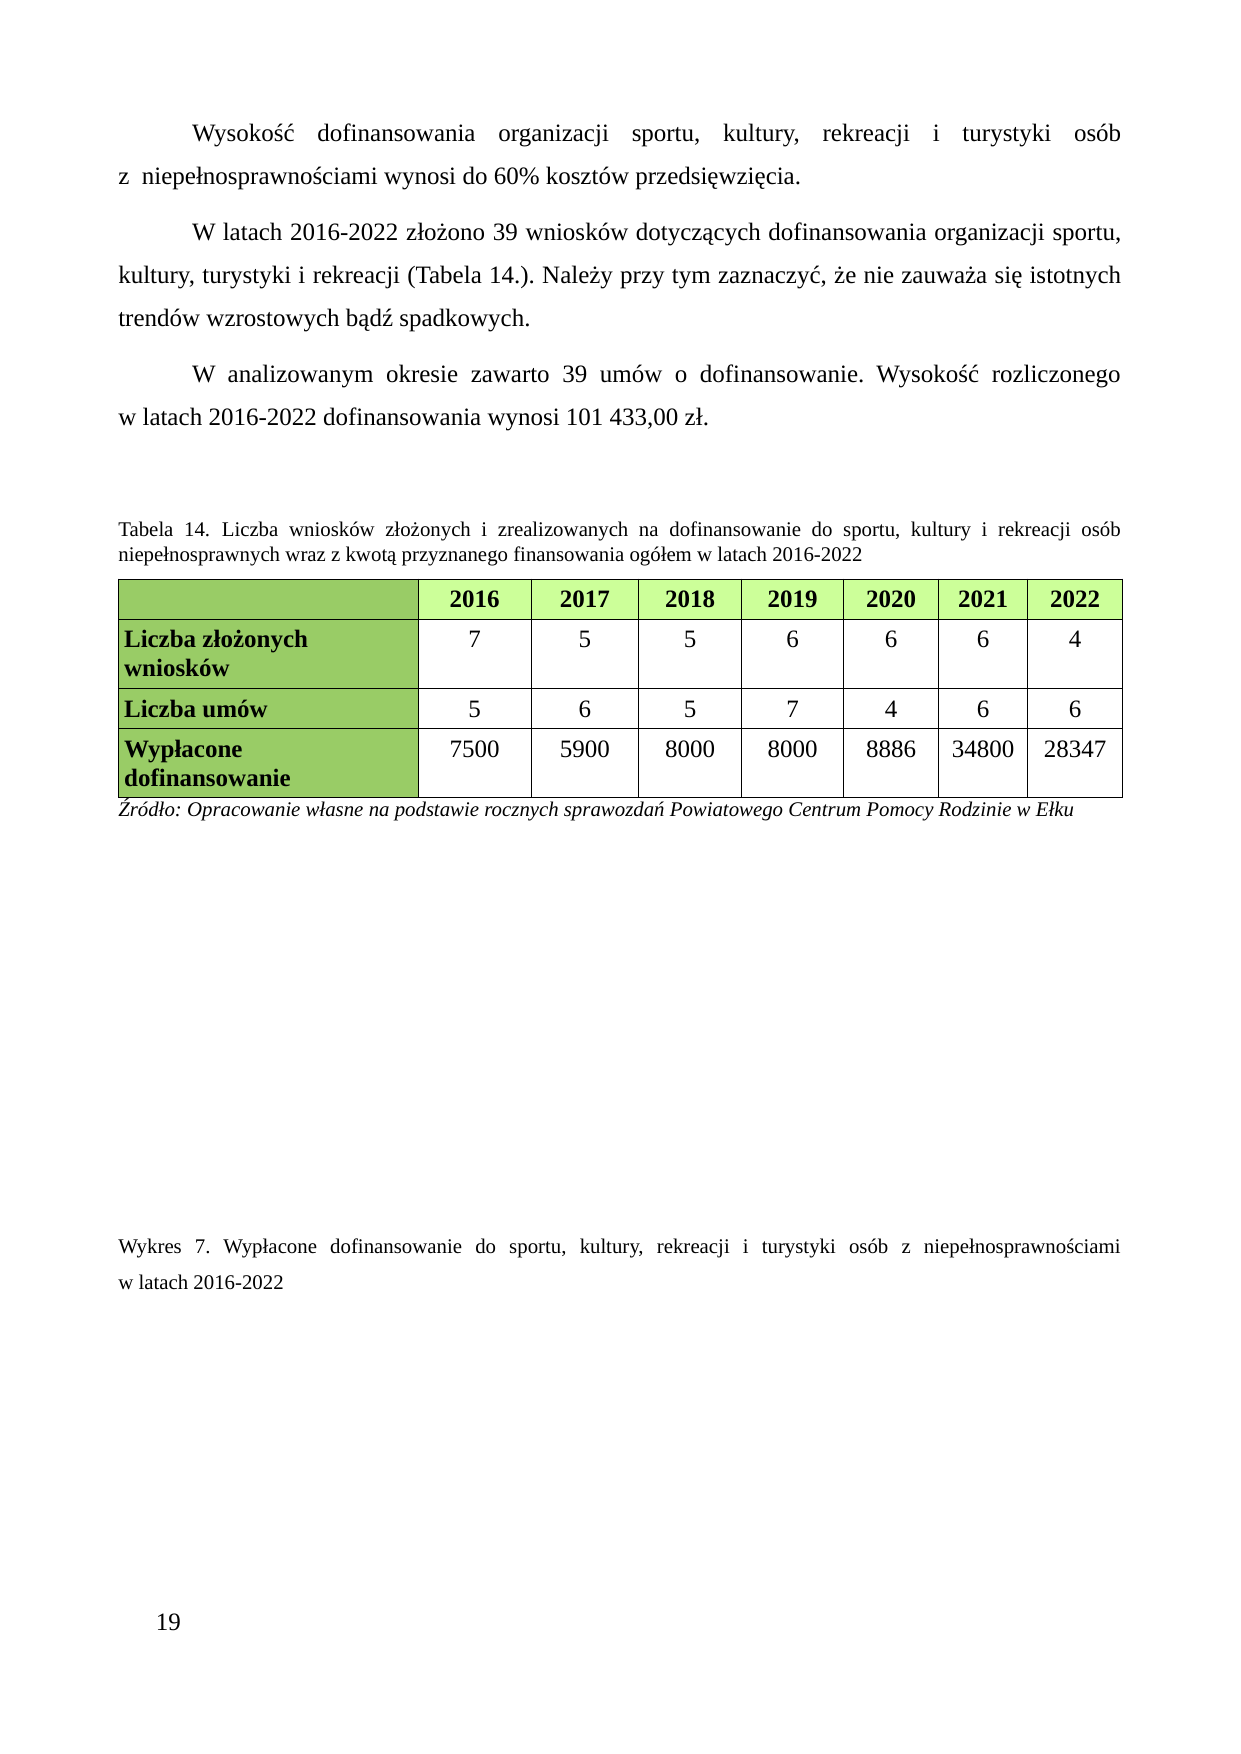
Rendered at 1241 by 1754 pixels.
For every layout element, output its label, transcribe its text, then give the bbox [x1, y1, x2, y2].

table_cell 6 [742, 620, 843, 688]
text Wysokość dofinansowania organizacji sportu, kultury, rekreacji i turystyki osób z niepełnosprawnościami wynosi do 60% kosztów przedsięwzięcia. [118, 118, 1122, 190]
table_cell 7 [742, 689, 843, 728]
table_header 2016 [419, 580, 531, 619]
table_cell 6 [844, 620, 938, 688]
table_cell Liczba złożonych wniosków [119, 620, 418, 688]
table_cell 6 [532, 689, 638, 728]
table_header 2018 [639, 580, 741, 619]
table_cell 5 [419, 689, 531, 728]
table_cell 4 [844, 689, 938, 728]
table_cell 5 [532, 620, 638, 688]
text Tabela 14. Liczba wniosków złożonych i zrealizowanych na dofinansowanie do sportu, kultury i rekreacji osób niepełnosprawnych wraz z kwotą przyznanego finansowania ogółem w latach 2016-2022 [118, 513, 1122, 566]
table_header 2020 [844, 580, 938, 619]
table_header 2022 [1028, 580, 1122, 619]
text Źródło: Opracowanie własne na podstawie rocznych sprawozdań Powiatowego Centrum Pomocy Rodzinie w Ełku [118, 798, 1122, 821]
table_cell 7 [419, 620, 531, 688]
table_cell 5 [639, 620, 741, 688]
table_cell 7500 [419, 729, 531, 797]
table_header [119, 580, 418, 619]
table_cell 8000 [742, 729, 843, 797]
table_header 2021 [939, 580, 1027, 619]
table_cell 6 [939, 689, 1027, 728]
table_cell Wypłacone dofinansowanie [119, 729, 418, 797]
table_cell 5 [639, 689, 741, 728]
text W latach 2016-2022 złożono 39 wniosków dotyczących dofinansowania organizacji sportu, kultury, turystyki i rekreacji (Tabela 14.). Należy przy tym zaznaczyć, że nie zauważa się istotnych trendów wzrostowych bądź spadkowych. [118, 217, 1122, 332]
table_cell Liczba umów [119, 689, 418, 728]
table_cell 34800 [939, 729, 1027, 797]
text W analizowanym okresie zawarto 39 umów o dofinansowanie. Wysokość rozliczonego w latach 2016-2022 dofinansowania wynosi 101 433,00 zł. [118, 359, 1122, 431]
text Wykres 7. Wypłacone dofinansowanie do sportu, kultury, rekreacji i turystyki osób z niepełnosprawnościami w latach 2016-2022 [118, 1234, 1122, 1294]
table_cell 6 [1028, 689, 1122, 728]
table_cell 8886 [844, 729, 938, 797]
table_cell 28347 [1028, 729, 1122, 797]
table_cell 4 [1028, 620, 1122, 688]
table_cell 6 [939, 620, 1027, 688]
table_header 2017 [532, 580, 638, 619]
table_cell 5900 [532, 729, 638, 797]
table_header 2019 [742, 580, 843, 619]
table_cell 8000 [639, 729, 741, 797]
